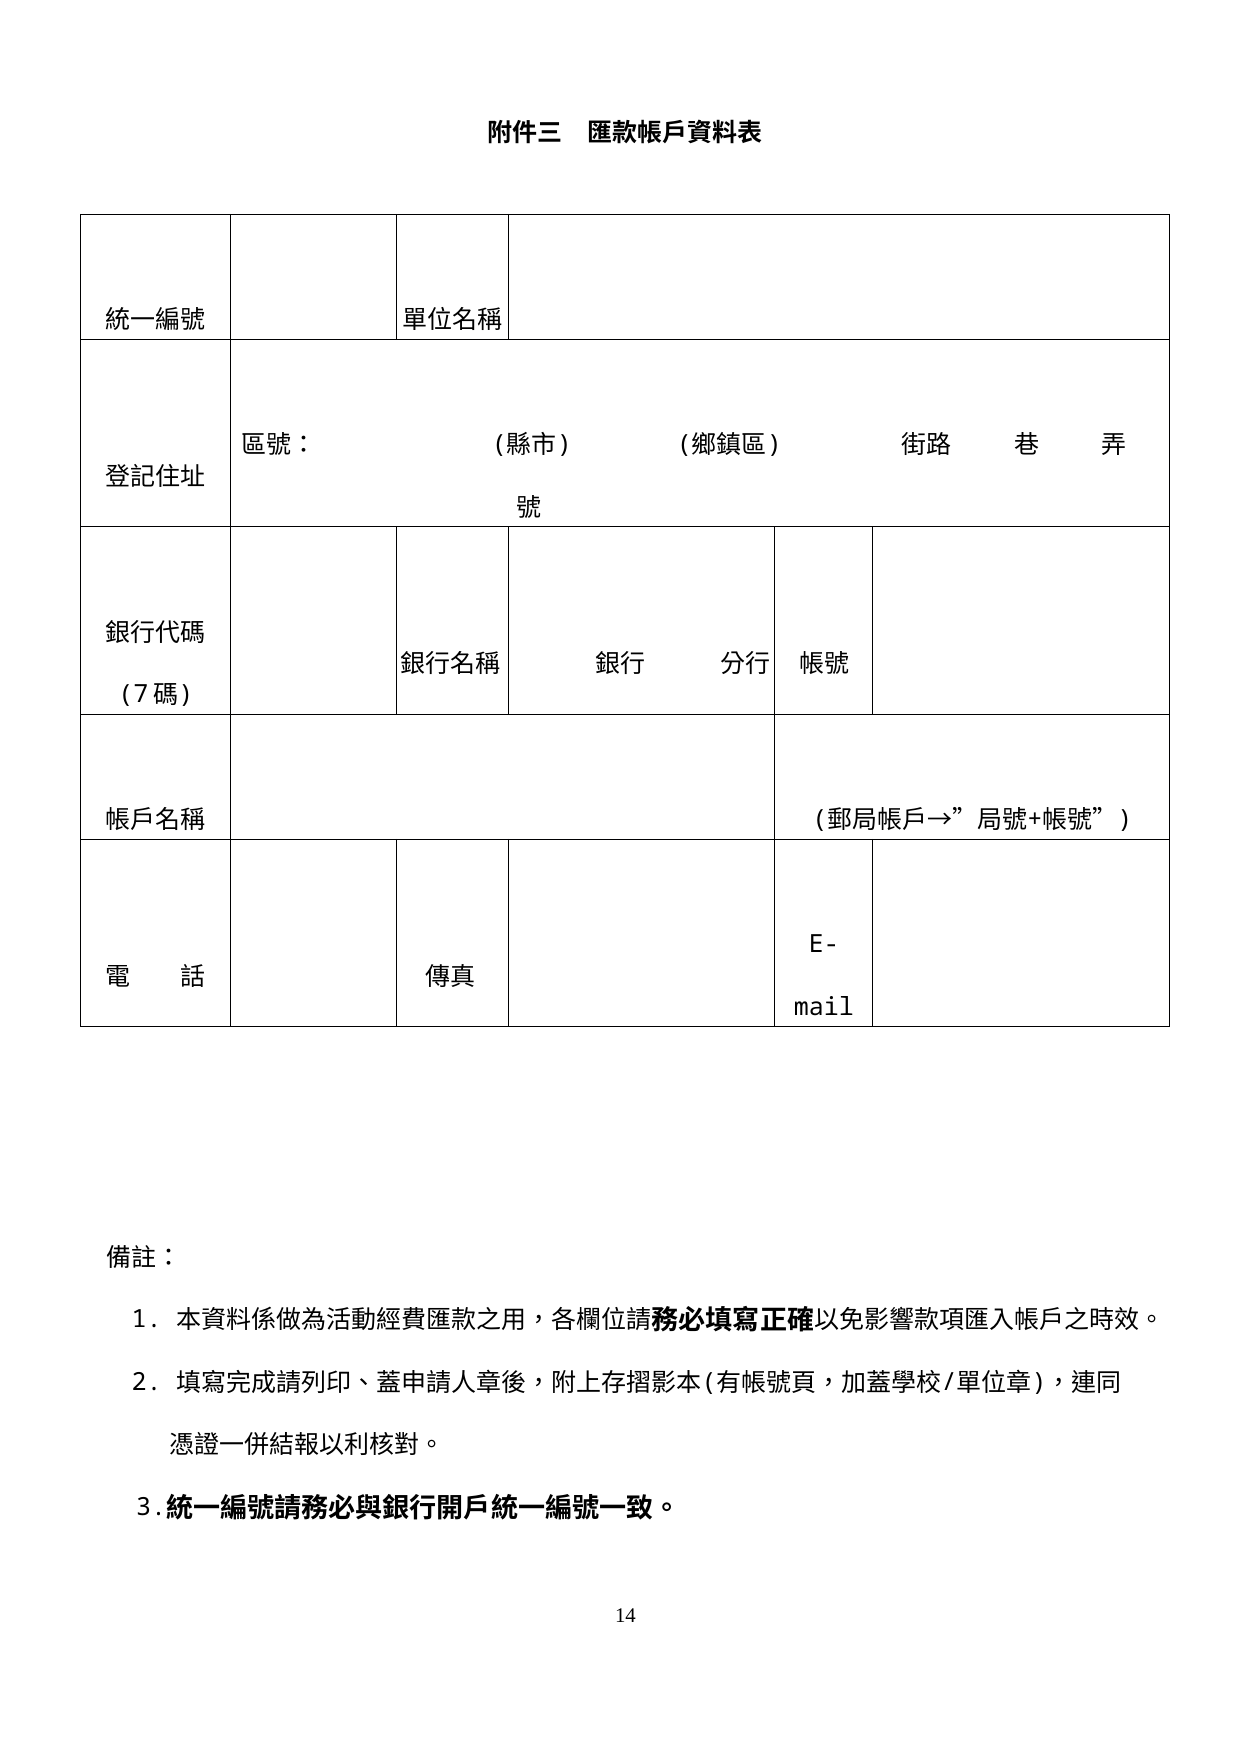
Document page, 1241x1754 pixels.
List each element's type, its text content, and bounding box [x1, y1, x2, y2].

table_cell 登記住址 [81, 340, 230, 526]
table_header 統一編號 [81, 215, 230, 339]
table_cell [231, 527, 396, 714]
table_cell 傳真 [397, 840, 508, 1026]
table_header [231, 215, 396, 339]
table_cell 區號： (縣市) (鄉鎮區) 街路 巷 弄 號 [231, 340, 1169, 526]
text 1. 本資料係做為活動經費匯款之用，各欄位請務必填寫正確以免影響款項匯入帳戶之時效。 [106, 1276, 1144, 1339]
table_cell 銀行代碼 (7碼) [81, 527, 230, 714]
table_cell [509, 840, 774, 1026]
table_cell E-mail [775, 840, 872, 1026]
text 3.統一編號請務必與銀行開戶統一編號一致。 [106, 1464, 1144, 1526]
text 備註： [106, 1214, 1144, 1276]
table_cell [873, 840, 1169, 1026]
table_header 單位名稱 [397, 215, 508, 339]
table_cell 帳號 [775, 527, 872, 714]
table_cell (郵局帳戶→”局號+帳號”) [775, 715, 1169, 839]
text 2. 填寫完成請列印、蓋申請人章後，附上存摺影本(有帳號頁，加蓋學校/單位章)，連同憑證一併結報以利核對。 [131, 1339, 1144, 1464]
text 附件三 匯款帳戶資料表 [106, 89, 1144, 151]
table_cell [873, 527, 1169, 714]
table_cell 帳戶名稱 [81, 715, 230, 839]
table_cell [231, 715, 774, 839]
table_cell [231, 840, 396, 1026]
table_cell 電 話 [81, 840, 230, 1026]
table_header [509, 215, 1169, 339]
table_cell 銀行名稱 [397, 527, 508, 714]
table_cell 銀行 分行 [509, 527, 774, 714]
